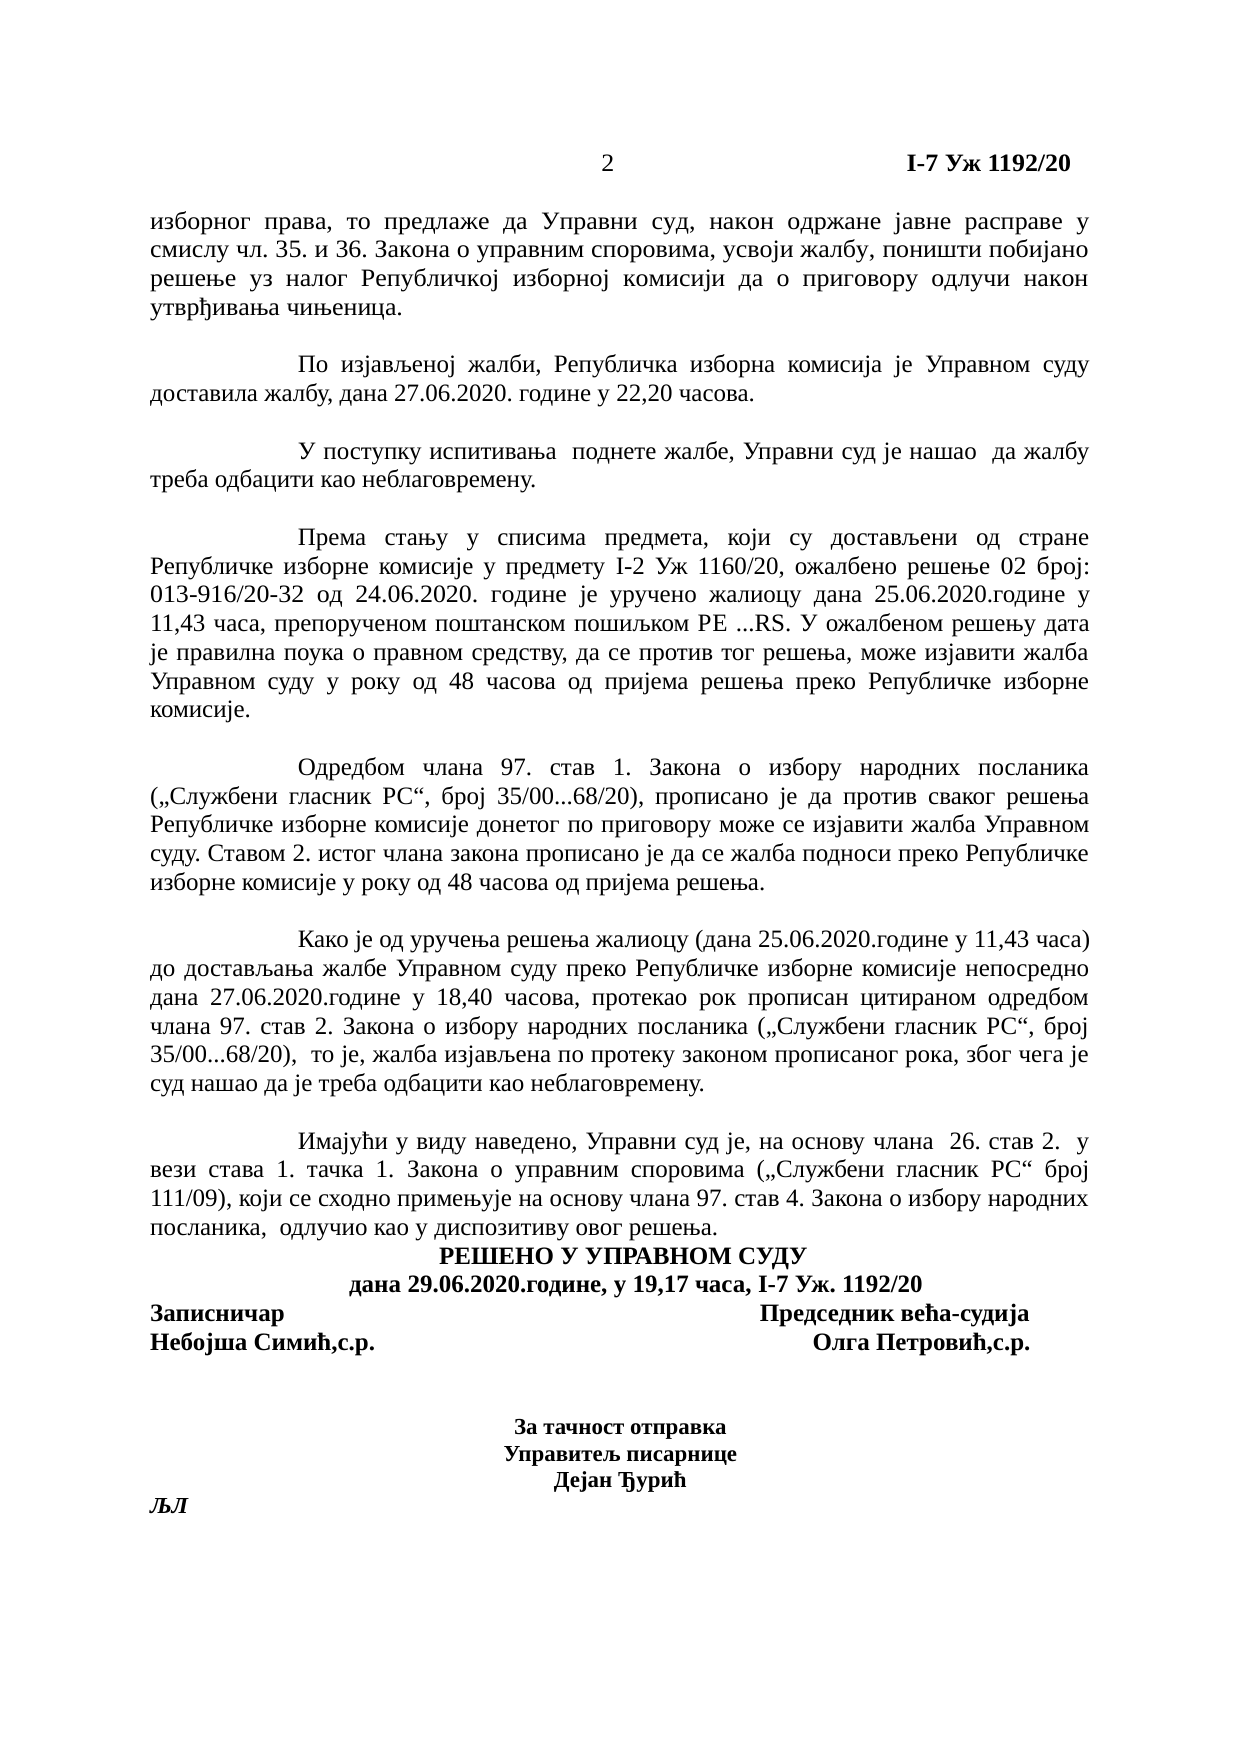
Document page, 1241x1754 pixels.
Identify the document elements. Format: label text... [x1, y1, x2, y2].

text За тачност отправка [150, 1413, 1090, 1440]
text Записничар Председник већа-судија [150, 1298, 1090, 1327]
text Према стању у списима предмета, који су достављени од стране Републичке изборне комисије у предмету I-2 Уж 1160/20, ожалбено решење 02 број: 013-916/20-32 од 24.06.2020. године је уручено жалиоцу дана 25.06.2020.године у 11,43 часа, препорученом поштанском пошиљком РE ...RS. У ожалбеном решењу дата је правилна поука о правном средству, да се против тог решења, може изјавити жалба Управном суду у року од 48 часова од пријема решења преко Републичке изборне комисије. [150, 522, 1090, 723]
text Како је од уручења решења жалиоцу (дана 25.06.2020.године у 11,43 часа) до достављања жалбе Управном суду преко Републичке изборне комисије непосредно дана 27.06.2020.године у 18,40 часова, протекао рок прописан цитираном одредбом члана 97. став 2. Закона о избору народних посланика („Службени гласник РС“, број 35/00...68/20), то је, жалба изјављена по протеку законом прописаног рока, због чега је суд нашао да је треба одбацити као неблаговремену. [150, 924, 1090, 1097]
text У поступку испитивања поднете жалбе, Управни суд је нашао да жалбу треба одбацити као неблаговремену. [150, 436, 1090, 493]
text По изјављеној жалби, Републичка изборна комисија је Управном суду доставила жалбу, дана 27.06.2020. године у 22,20 часова. [150, 349, 1090, 407]
text Небојша Симић,с.р. Олга Петровић,с.р. [150, 1327, 1090, 1356]
text РЕШЕНО У УПРАВНОМ СУДУ [150, 1241, 1090, 1269]
text ЉЛ [150, 1492, 1089, 1519]
text изборног права, то предлаже да Управни суд, након одржане јавне расправе у смислу чл. 35. и 36. Закона о управним споровима, усвоји жалбу, поништи побијано решење уз налог Републичкој изборној комисији да о приговору одлучи након утврђивања чињеница. [150, 206, 1090, 321]
text дана 29.06.2020.године, у 19,17 часа, I-7 Уж. 1192/20 [150, 1269, 1090, 1298]
text Имајући у виду наведено, Управни суд је, на основу члана 26. став 2. у вези става 1. тачка 1. Закона о управним споровима („Службени гласник РС“ број 111/09), који се сходно примењује на основу члана 97. став 4. Закона о избору народних посланика, одлучио као у диспозитиву овог решења. [150, 1126, 1090, 1241]
text Одредбом члана 97. став 1. Закона о избору народних посланика („Службени гласник РС“, број 35/00...68/20), прописано је да против сваког решења Републичке изборне комисије донетог по приговору може се изјавити жалба Управном суду. Ставом 2. истог члана закона прописано је да се жалба подноси преко Републичке изборне комисије у року од 48 часова од пријема решења. [150, 752, 1090, 896]
text Дејан Ђурић [150, 1466, 1090, 1492]
text Управитељ писарнице [150, 1440, 1090, 1466]
